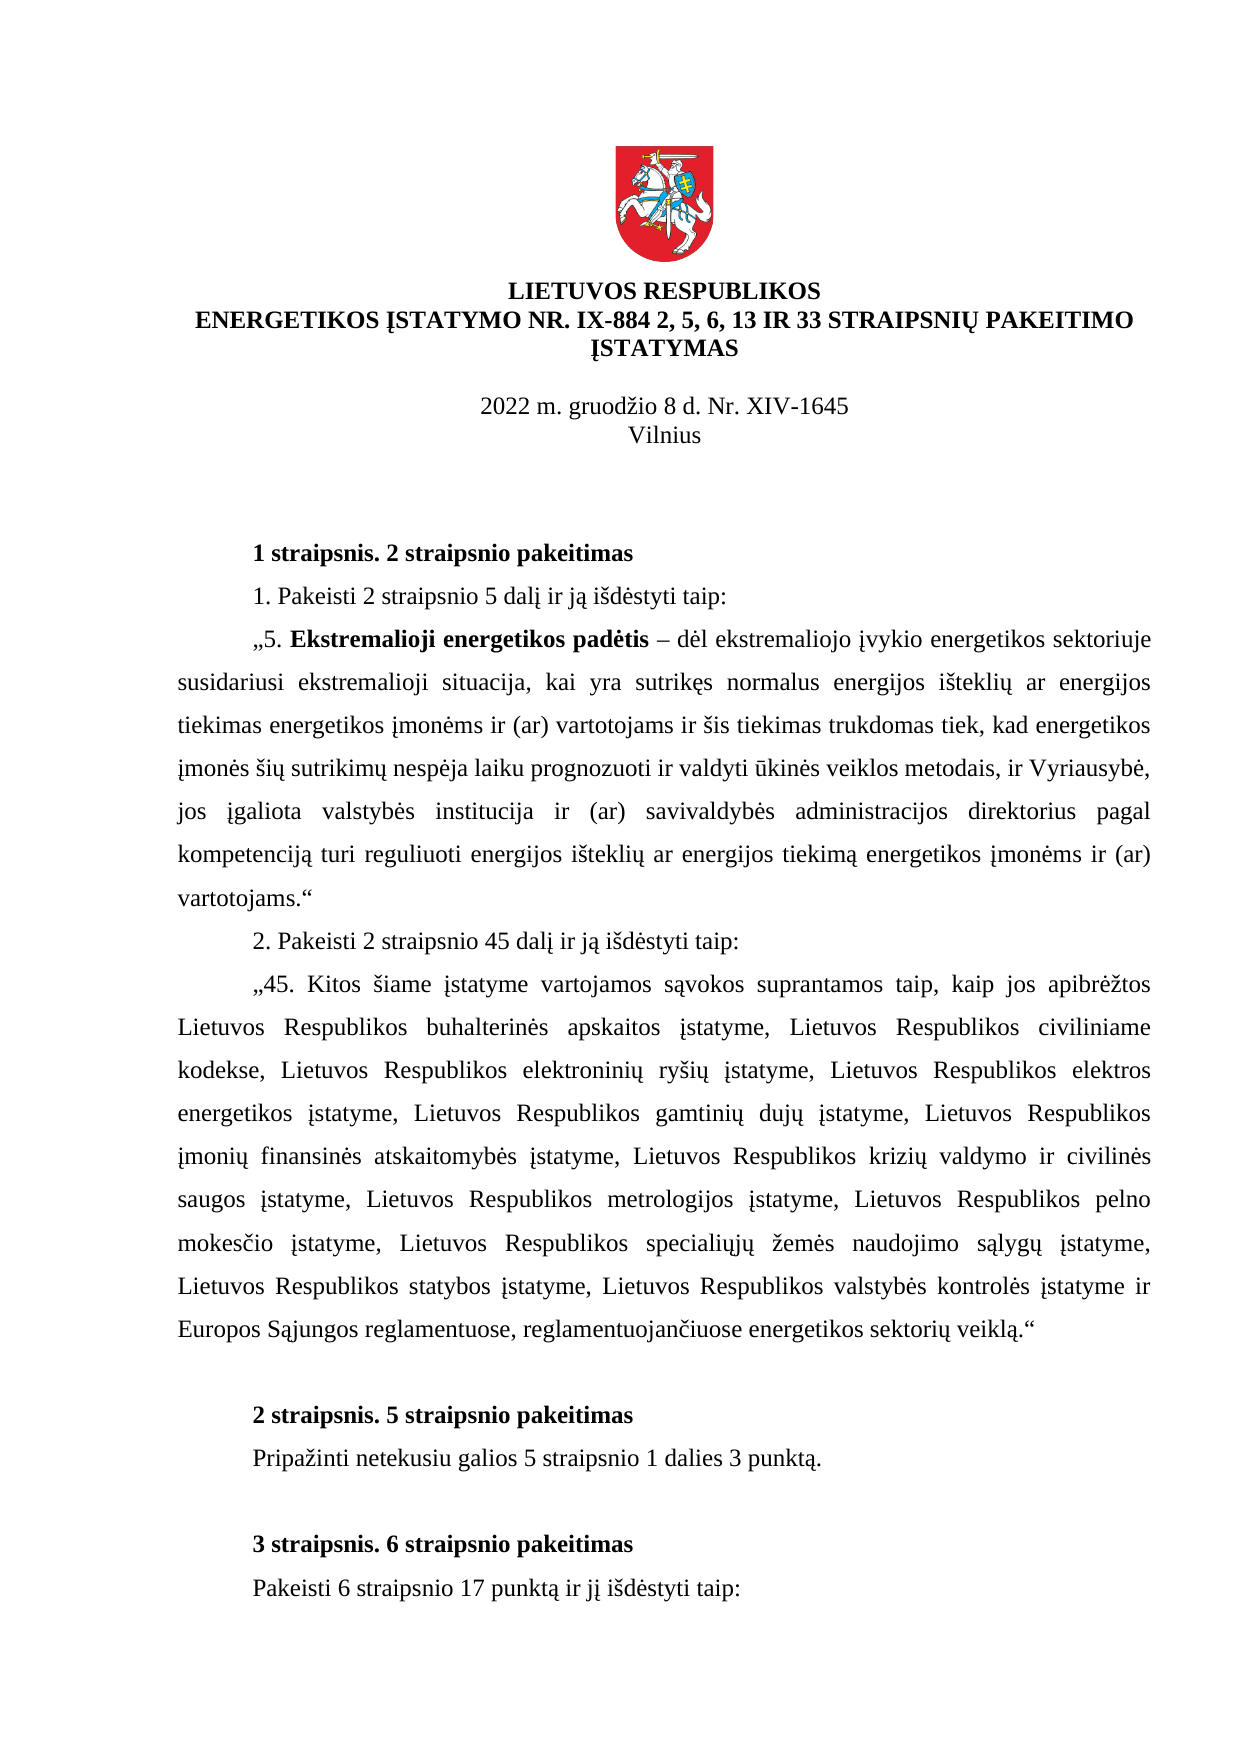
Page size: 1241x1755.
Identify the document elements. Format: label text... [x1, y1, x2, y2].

text 1 straipsnis. 2 straipsnio pakeitimas [177, 538, 1152, 566]
text 2022 m. gruodžio 8 d. Nr. XIV-1645 [177, 391, 1152, 420]
text LIETUVOS RESPUBLIKOS [177, 276, 1152, 305]
text Pakeisti 6 straipsnio 17 punktą ir jį išdėstyti taip: [177, 1573, 1152, 1601]
text 1. Pakeisti 2 straipsnio 5 dalį ir ją išdėstyti taip: [177, 581, 1152, 609]
text 2. Pakeisti 2 straipsnio 45 dalį ir ją išdėstyti taip: [177, 926, 1152, 954]
text Vilnius [177, 420, 1152, 448]
text „45. Kitos šiame įstatyme vartojamos sąvokos suprantamos taip, kaip jos apibrėžtos Lietuvos Respublikos buhalterinės apskaitos įstatyme, Lietuvos Respublikos civiliniame kodekse, Lietuvos Respublikos elektroninių ryšių įstatyme, Lietuvos Respublikos elektros energetikos įstatyme, Lietuvos Respublikos gamtinių dujų įstatyme, Lietuvos Respublikos įmonių finansinės atskaitomybės įstatyme, Lietuvos Respublikos krizių valdymo ir civilinės saugos įstatyme, Lietuvos Respublikos metrologijos įstatyme, Lietuvos Respublikos pelno mokesčio įstatyme, Lietuvos Respublikos specialiųjų žemės naudojimo sąlygų įstatyme, Lietuvos Respublikos statybos įstatyme, Lietuvos Respublikos valstybės kontrolės įstatyme ir Europos Sąjungos reglamentuose, reglamentuojančiuose energetikos sektorių veiklą.“ [177, 969, 1152, 1343]
text ĮSTATYMAS [177, 333, 1152, 362]
text Pripažinti netekusiu galios 5 straipsnio 1 dalies 3 punktą. [177, 1443, 1152, 1472]
text „5. Ekstremalioji energetikos padėtis – dėl ekstremaliojo įvykio energetikos sektoriuje susidariusi ekstremalioji situacija, kai yra sutrikęs normalus energijos išteklių ar energijos tiekimas energetikos įmonėms ir (ar) vartotojams ir šis tiekimas trukdomas tiek, kad energetikos įmonės šių sutrikimų nespėja laiku prognozuoti ir valdyti ūkinės veiklos metodais, ir Vyriausybė, jos įgaliota valstybės institucija ir (ar) savivaldybės administracijos direktorius pagal kompetenciją turi reguliuoti energijos išteklių ar energijos tiekimą energetikos įmonėms ir (ar) vartotojams.“ [177, 624, 1152, 911]
text 3 straipsnis. 6 straipsnio pakeitimas [177, 1529, 1152, 1558]
text ENERGETIKOS ĮSTATYMO NR. IX-884 2, 5, 6, 13 IR 33 STRAIPSNIŲ PAKEITIMO [177, 305, 1152, 333]
text 2 straipsnis. 5 straipsnio pakeitimas [177, 1400, 1152, 1429]
